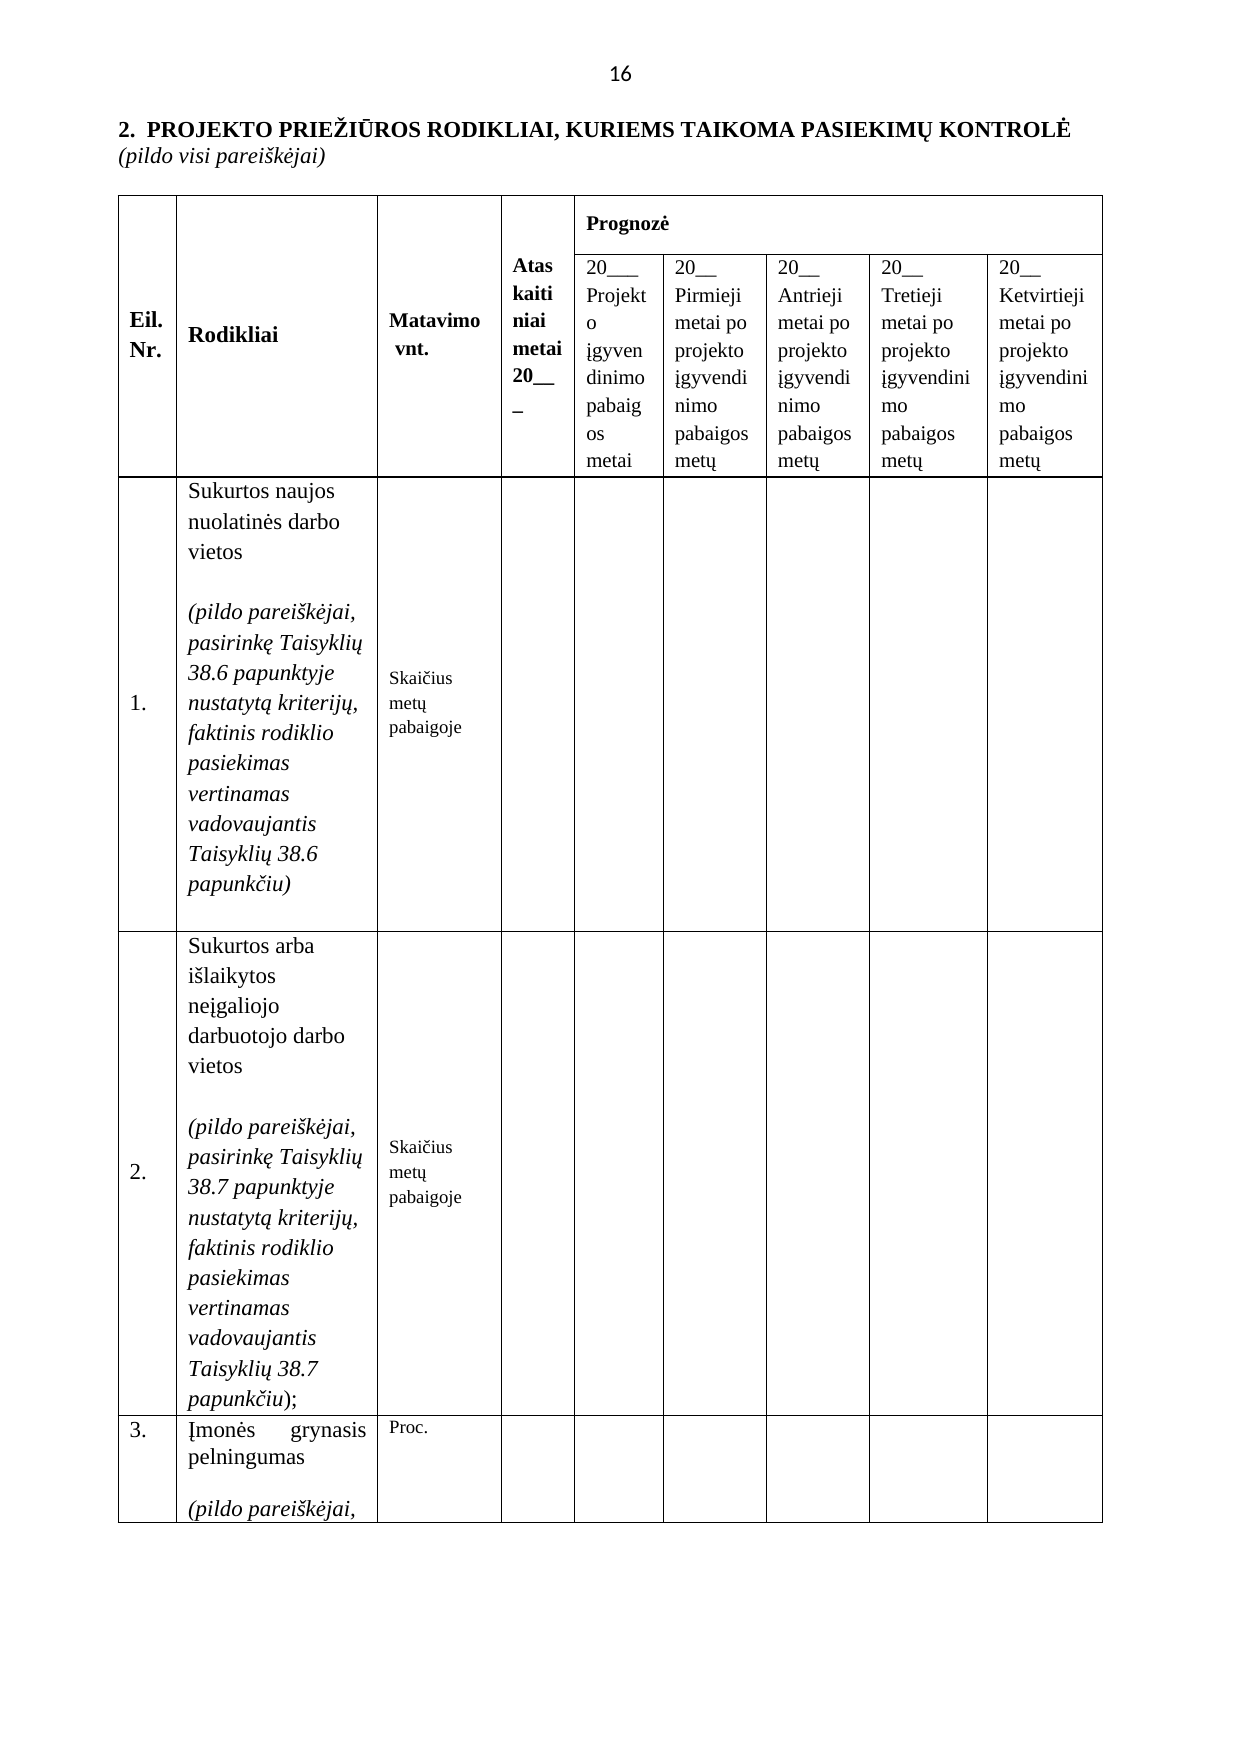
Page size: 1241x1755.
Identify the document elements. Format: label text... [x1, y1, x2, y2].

table_cell [575, 932, 663, 1415]
text (pildo visi pareiškėjai) [118, 142, 1122, 168]
table_cell [870, 1416, 987, 1522]
table_cell [502, 932, 574, 1415]
table_header Ataskaitiniai metai 20___ [502, 196, 574, 476]
table_header Eil. Nr. [119, 196, 176, 476]
table_header Matavimo vnt. [378, 196, 501, 476]
table_cell 1. [119, 478, 176, 931]
table_cell 20__ Antrieji metai po projekto įgyvendinimo pabaigos metų [767, 255, 869, 476]
table_cell Skaičius metų pabaigoje [378, 932, 501, 1415]
table_cell [664, 478, 766, 931]
table_cell [870, 478, 987, 931]
table_cell 20__ Tretieji metai po projekto įgyvendinimo pabaigos metų [870, 255, 987, 476]
table_cell 20___ Projekto įgyvendinimo pabaigos metai [575, 255, 663, 476]
table_cell Skaičius metų pabaigoje [378, 478, 501, 931]
table_cell [988, 932, 1102, 1415]
table_cell 3. [119, 1416, 176, 1522]
table_cell 2. [119, 932, 176, 1415]
table_cell [575, 1416, 663, 1522]
table_cell [988, 1416, 1102, 1522]
text 2. PROJEKTO PRIEŽIŪROS RODIKLIAI, KURIEMS TAIKOMA PASIEKIMŲ KONTROLĖ [118, 116, 1122, 142]
table_cell 20__ Pirmieji metai po projekto įgyvendinimo pabaigos metų [664, 255, 766, 476]
table_cell Sukurtos arba išlaikytos neįgaliojo darbuotojo darbo vietos (pildo pareiškėjai, pasirinkę Taisyklių 38.7 papunktyje nustatytą kriterijų, faktinis rodiklio pasiekimas vertinamas vadovaujantis Taisyklių 38.7 papunkčiu); [177, 932, 377, 1415]
table_cell [767, 478, 869, 931]
table_cell Įmonės grynasis pelningumas (pildo pareiškėjai, [177, 1416, 377, 1522]
table_header Prognozė [575, 196, 1102, 254]
table_cell 20__ Ketvirtieji metai po projekto įgyvendinimo pabaigos metų [988, 255, 1102, 476]
table_cell [988, 478, 1102, 931]
table_cell Proc. [378, 1416, 501, 1522]
table_cell [870, 932, 987, 1415]
table_cell [664, 1416, 766, 1522]
table_cell Sukurtos naujos nuolatinės darbo vietos (pildo pareiškėjai, pasirinkę Taisyklių 38.6 papunktyje nustatytą kriterijų, faktinis rodiklio pasiekimas vertinamas vadovaujantis Taisyklių 38.6 papunkčiu) [177, 478, 377, 931]
table_cell [502, 478, 574, 931]
table_cell [502, 1416, 574, 1522]
table_cell [664, 932, 766, 1415]
table_header Rodikliai [177, 196, 377, 476]
table_cell [575, 478, 663, 931]
table_cell [767, 1416, 869, 1522]
table_cell [767, 932, 869, 1415]
